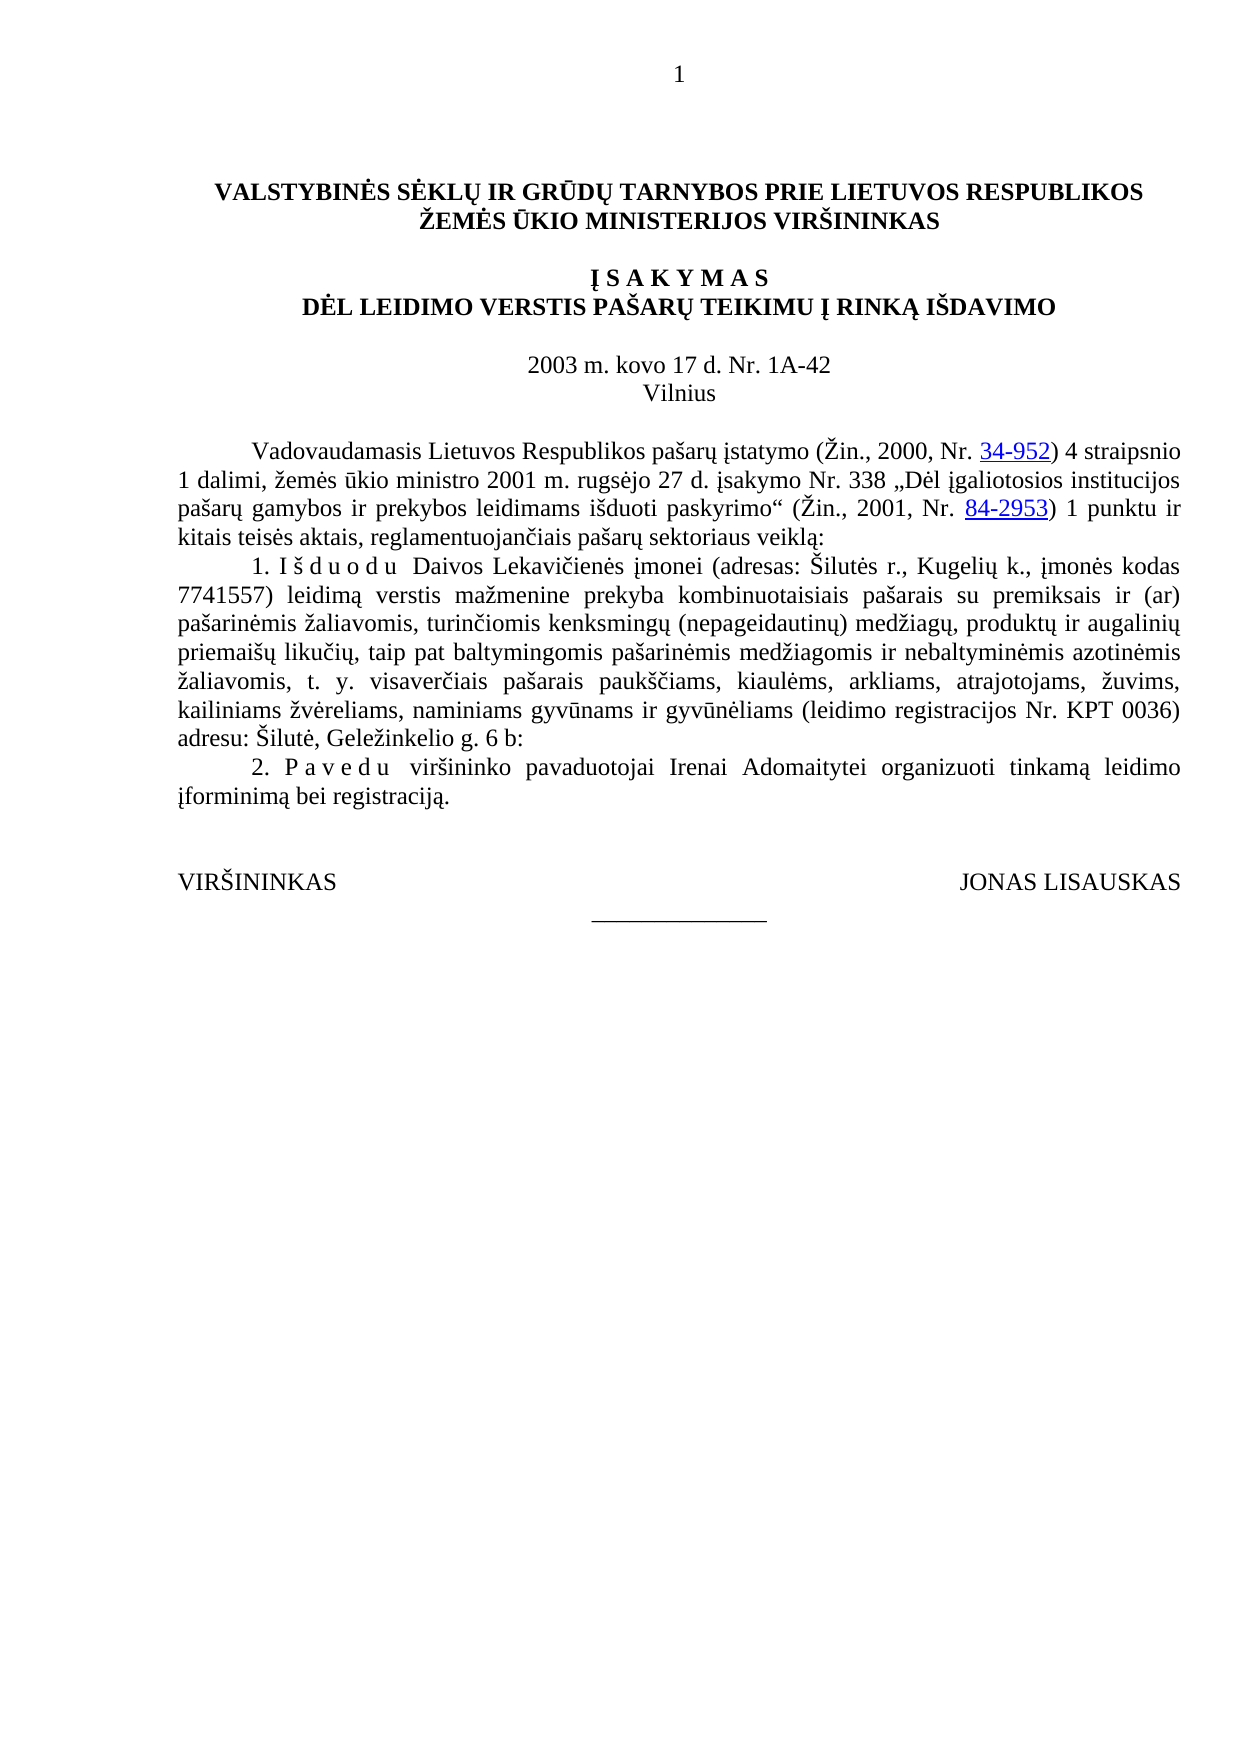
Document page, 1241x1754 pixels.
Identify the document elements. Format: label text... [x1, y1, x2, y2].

text VIRŠININKAS JONAS LISAUSKAS [177, 867, 1181, 896]
text ______________ [177, 896, 1181, 925]
text 2003 m. kovo 17 d. Nr. 1A-42 [177, 350, 1181, 378]
text Vadovaudamasis Lietuvos Respublikos pašarų įstatymo (Žin., 2000, Nr. 34-952) 4 straipsnio 1 dalimi, žemės ūkio ministro 2001 m. rugsėjo 27 d. įsakymo Nr. 338 „Dėl įgaliotosios institucijos pašarų gamybos ir prekybos leidimams išduoti paskyrimo“ (Žin., 2001, Nr. 84-2953) 1 punktu ir kitais teisės aktais, reglamentuojančiais pašarų sektoriaus veiklą: [177, 436, 1181, 551]
text 1. Išduodu Daivos Lekavičienės įmonei (adresas: Šilutės r., Kugelių k., įmonės kodas 7741557) leidimą verstis mažmenine prekyba kombinuotaisiais pašarais su premiksais ir (ar) pašarinėmis žaliavomis, turinčiomis kenksmingų (nepageidautinų) medžiagų, produktų ir augalinių priemaišų likučių, taip pat baltymingomis pašarinėmis medžiagomis ir nebaltyminėmis azotinėmis žaliavomis, t. y. visaverčiais pašarais paukščiams, kiaulėms, arkliams, atrajotojams, žuvims, kailiniams žvėreliams, naminiams gyvūnams ir gyvūnėliams (leidimo registracijos Nr. KPT 0036) adresu: Šilutė, Geležinkelio g. 6 b: [177, 551, 1181, 752]
text DĖL LEIDIMO VERSTIS PAŠARŲ TEIKIMU Į RINKĄ IŠDAVIMO [177, 292, 1181, 321]
text Į S A K Y M A S [177, 263, 1181, 292]
text 2. Pavedu viršininko pavaduotojai Irenai Adomaitytei organizuoti tinkamą leidimo įforminimą bei registraciją. [177, 752, 1181, 810]
text VALSTYBINĖS SĖKLŲ IR GRŪDŲ TARNYBOS PRIE LIETUVOS RESPUBLIKOS ŽEMĖS ŪKIO MINISTERIJOS VIRŠININKAS [177, 177, 1181, 235]
text Vilnius [177, 378, 1181, 407]
